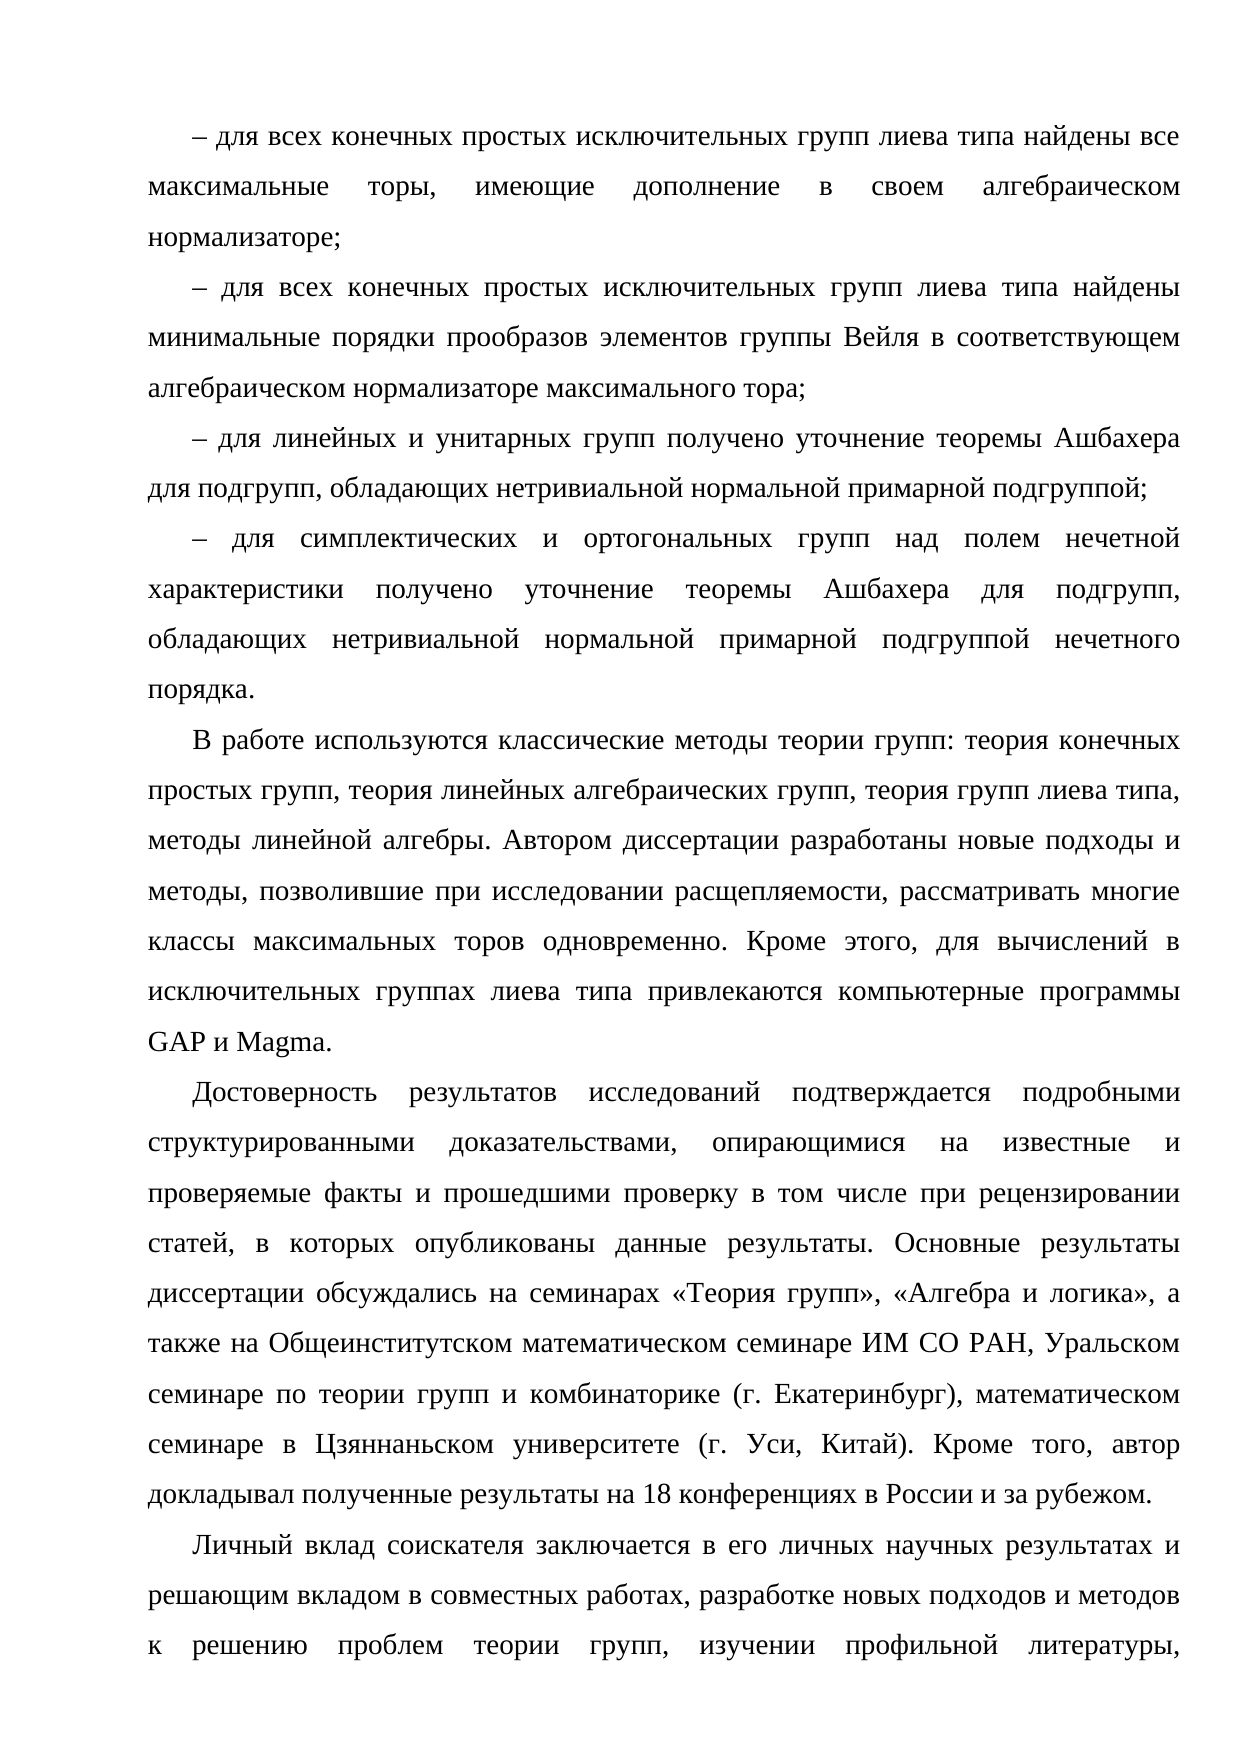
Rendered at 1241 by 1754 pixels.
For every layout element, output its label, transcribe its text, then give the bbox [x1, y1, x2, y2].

text Личный вклад соискателя заключается в его личных научных результатах и решающим вкладом в совместных работах, разработке новых подходов и методов к решению проблем теории групп, изучении профильной литературы, [148, 1527, 1181, 1661]
text – для всех конечных простых исключительных групп лиева типа найдены минимальные порядки прообразов элементов группы Вейля в соответствующем алгебраическом нормализаторе максимального тора; [148, 269, 1181, 403]
text – для линейных и унитарных групп получено уточнение теоремы Ашбахера для подгрупп, обладающих нетривиальной нормальной примарной подгруппой; [148, 420, 1181, 504]
text – для всех конечных простых исключительных групп лиева типа найдены все максимальные торы, имеющие дополнение в своем алгебраическом нормализаторе; [148, 118, 1181, 252]
text В работе используются классические методы теории групп: теория конечных простых групп, теория линейных алгебраических групп, теория групп лиева типа, методы линейной алгебры. Автором диссертации разработаны новые подходы и методы, позволившие при исследовании расщепляемости, рассматривать многие классы максимальных торов одновременно. Кроме этого, для вычислений в исключительных группах лиева типа привлекаются компьютерные программы GAP и Magma. [148, 722, 1181, 1057]
text Достоверность результатов исследований подтверждается подробными структурированными доказательствами, опирающимися на известные и проверяемые факты и прошедшими проверку в том числе при рецензировании статей, в которых опубликованы данные результаты. Основные результаты диссертации обсуждались на семинарах «Теория групп», «Алгебра и логика», а также на Общеинститутском математическом семинаре ИМ СО РАН, Уральском семинаре по теории групп и комбинаторике (г. Екатеринбург), математическом семинаре в Цзяннаньском университете (г. Уси, Китай). Кроме того, автор докладывал полученные результаты на 18 конференциях в России и за рубежом. [148, 1074, 1181, 1510]
text – для симплектических и ортогональных групп над полем нечетной характеристики получено уточнение теоремы Ашбахера для подгрупп, обладающих нетривиальной нормальной примарной подгруппой нечетного порядка. [148, 521, 1181, 705]
